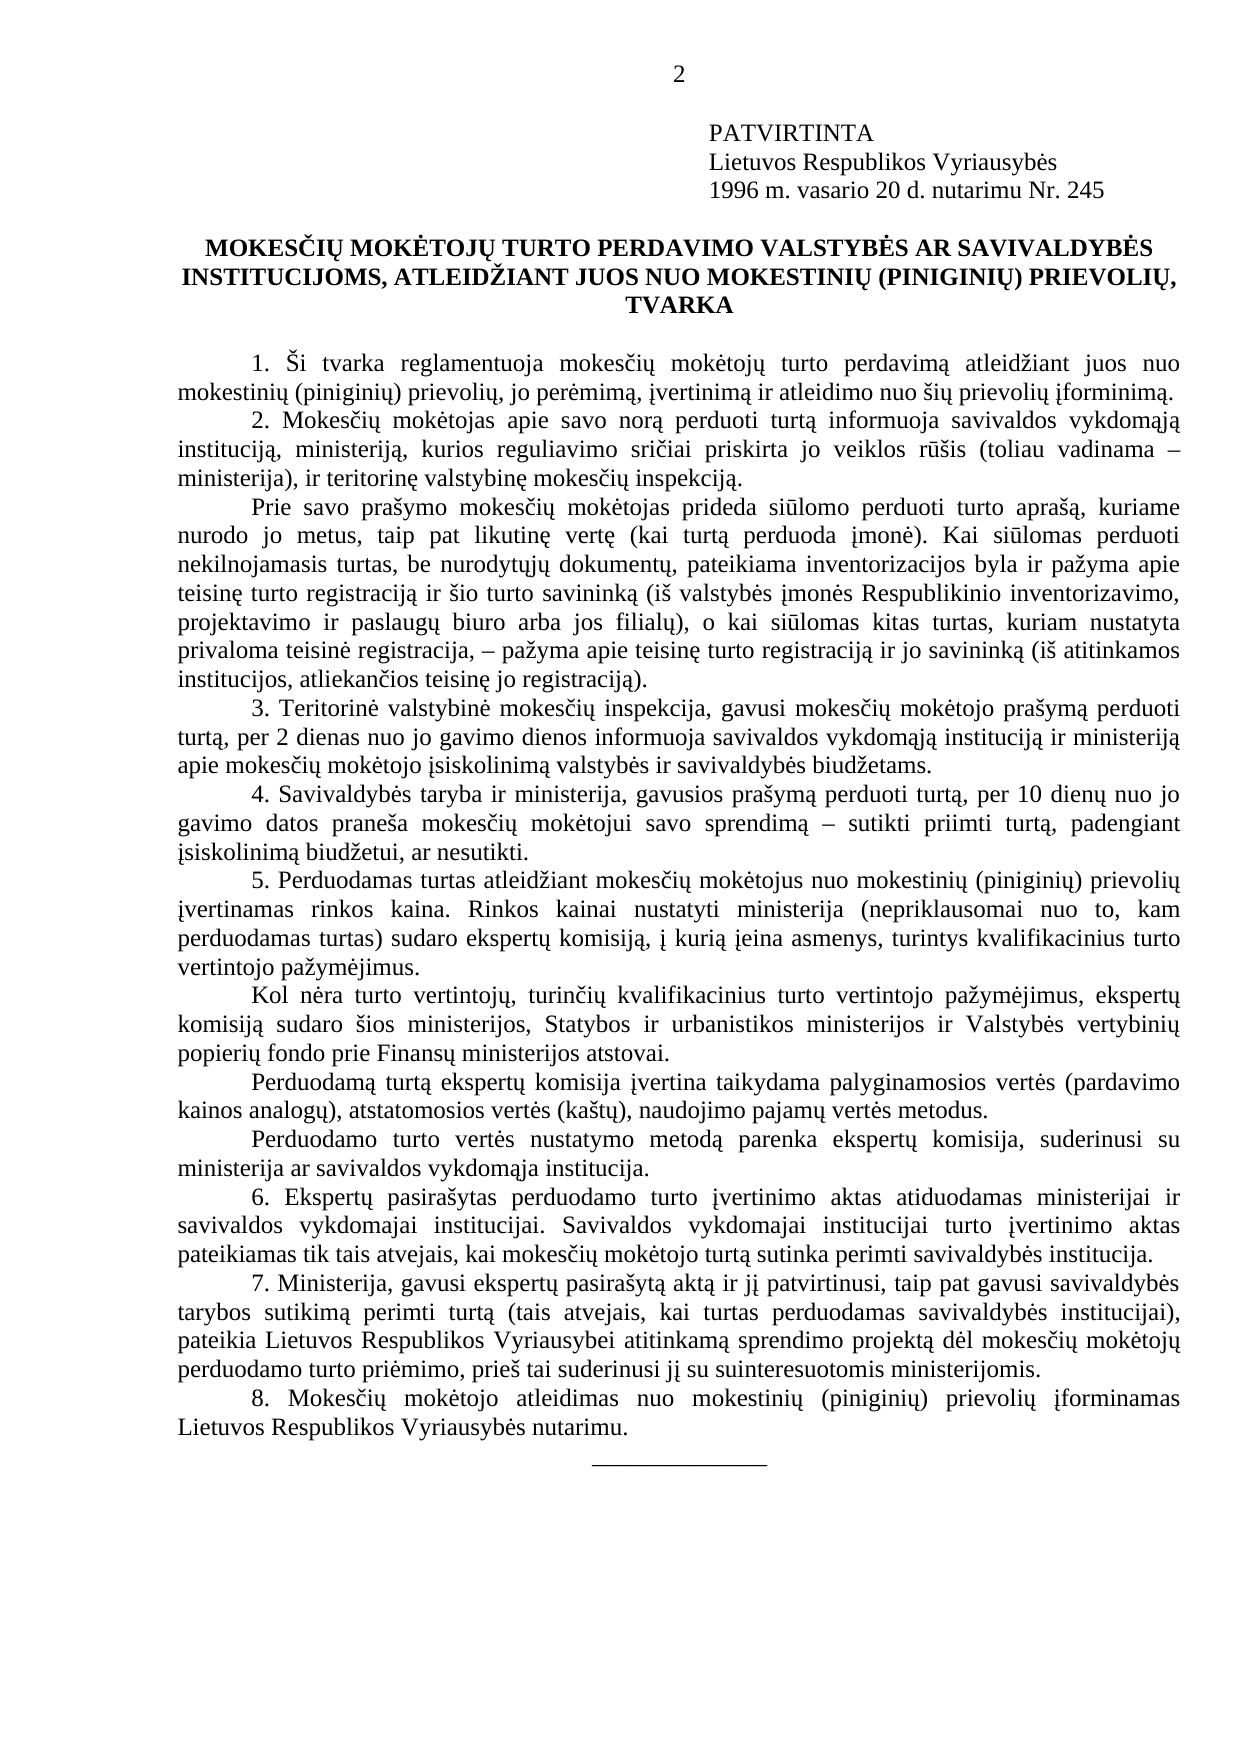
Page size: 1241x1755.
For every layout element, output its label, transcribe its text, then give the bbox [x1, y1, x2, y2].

text 2. Mokesčių mokėtojas apie savo norą perduoti turtą informuoja savivaldos vykdomąją instituciją, ministeriją, kurios reguliavimo sričiai priskirta jo veiklos rūšis (toliau vadinama – ministerija), ir teritorinę valstybinę mokesčių inspekciją. [177, 406, 1181, 492]
text Prie savo prašymo mokesčių mokėtojas prideda siūlomo perduoti turto aprašą, kuriame nurodo jo metus, taip pat likutinę vertę (kai turtą perduoda įmonė). Kai siūlomas perduoti nekilnojamasis turtas, be nurodytųjų dokumentų, pateikiama inventorizacijos byla ir pažyma apie teisinę turto registraciją ir šio turto savininką (iš valstybės įmonės Respublikinio inventorizavimo, projektavimo ir paslaugų biuro arba jos filialų), o kai siūlomas kitas turtas, kuriam nustatyta privaloma teisinė registracija, – pažyma apie teisinę turto registraciją ir jo savininką (iš atitinkamos institucijos, atliekančios teisinę jo registraciją). [177, 492, 1181, 693]
text 6. Ekspertų pasirašytas perduodamo turto įvertinimo aktas atiduodamas ministerijai ir savivaldos vykdomajai institucijai. Savivaldos vykdomajai institucijai turto įvertinimo aktas pateikiamas tik tais atvejais, kai mokesčių mokėtojo turtą sutinka perimti savivaldybės institucija. [177, 1182, 1181, 1268]
text 4. Savivaldybės taryba ir ministerija, gavusios prašymą perduoti turtą, per 10 dienų nuo jo gavimo datos praneša mokesčių mokėtojui savo sprendimą – sutikti priimti turtą, padengiant įsiskolinimą biudžetui, ar nesutikti. [177, 779, 1181, 866]
text 3. Teritorinė valstybinė mokesčių inspekcija, gavusi mokesčių mokėtojo prašymą perduoti turtą, per 2 dienas nuo jo gavimo dienos informuoja savivaldos vykdomąją instituciją ir ministeriją apie mokesčių mokėtojo įsiskolinimą valstybės ir savivaldybės biudžetams. [177, 693, 1181, 779]
text 7. Ministerija, gavusi ekspertų pasirašytą aktą ir jį patvirtinusi, taip pat gavusi savivaldybės tarybos sutikimą perimti turtą (tais atvejais, kai turtas perduodamas savivaldybės institucijai), pateikia Lietuvos Respublikos Vyriausybei atitinkamą sprendimo projektą dėl mokesčių mokėtojų perduodamo turto priėmimo, prieš tai suderinusi jį su suinteresuotomis ministerijomis. [177, 1268, 1181, 1383]
text Perduodamo turto vertės nustatymo metodą parenka ekspertų komisija, suderinusi su ministerija ar savivaldos vykdomąja institucija. [177, 1124, 1181, 1182]
text ______________ [177, 1441, 1181, 1469]
text Perduodamą turtą ekspertų komisija įvertina taikydama palyginamosios vertės (pardavimo kainos analogų), atstatomosios vertės (kaštų), naudojimo pajamų vertės metodus. [177, 1067, 1181, 1124]
text Lietuvos Respublikos Vyriausybės [177, 147, 1181, 176]
text MOKESČIŲ MOKĖTOJŲ TURTO PERDAVIMO VALSTYBĖS AR SAVIVALDYBĖS INSTITUCIJOMS, ATLEIDŽIANT JUOS NUO MOKESTINIŲ (PINIGINIŲ) PRIEVOLIŲ, TVARKA [177, 233, 1181, 319]
text PATVIRTINTA [177, 118, 1181, 147]
text 5. Perduodamas turtas atleidžiant mokesčių mokėtojus nuo mokestinių (piniginių) prievolių įvertinamas rinkos kaina. Rinkos kainai nustatyti ministerija (nepriklausomai nuo to, kam perduodamas turtas) sudaro ekspertų komisiją, į kurią įeina asmenys, turintys kvalifikacinius turto vertintojo pažymėjimus. [177, 866, 1181, 981]
text 1996 m. vasario 20 d. nutarimu Nr. 245 [177, 176, 1181, 204]
text Kol nėra turto vertintojų, turinčių kvalifikacinius turto vertintojo pažymėjimus, ekspertų komisiją sudaro šios ministerijos, Statybos ir urbanistikos ministerijos ir Valstybės vertybinių popierių fondo prie Finansų ministerijos atstovai. [177, 981, 1181, 1067]
text 1. Ši tvarka reglamentuoja mokesčių mokėtojų turto perdavimą atleidžiant juos nuo mokestinių (piniginių) prievolių, jo perėmimą, įvertinimą ir atleidimo nuo šių prievolių įforminimą. [177, 348, 1181, 406]
text 8. Mokesčių mokėtojo atleidimas nuo mokestinių (piniginių) prievolių įforminamas Lietuvos Respublikos Vyriausybės nutarimu. [177, 1383, 1181, 1441]
